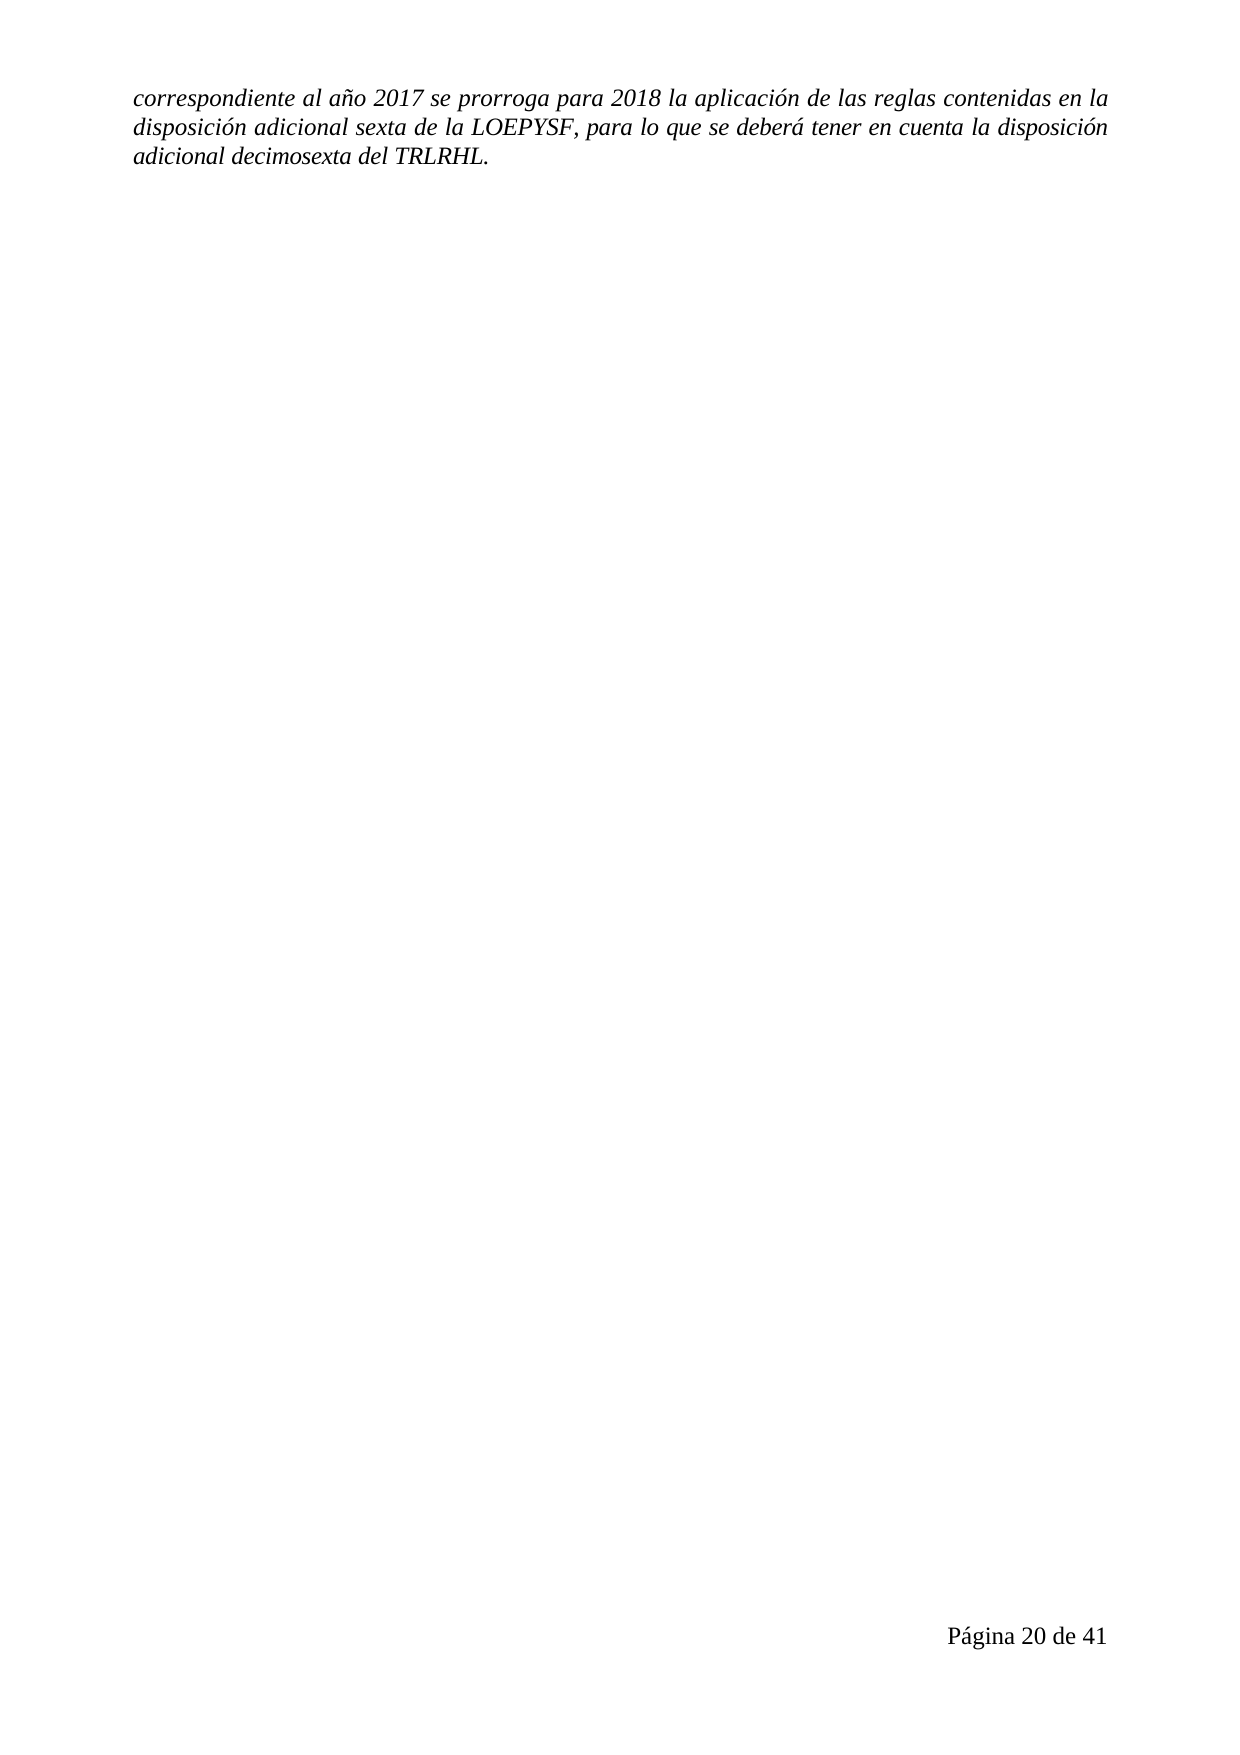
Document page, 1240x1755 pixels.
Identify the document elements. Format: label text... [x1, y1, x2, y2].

text correspondiente al año 2017 se prorroga para 2018 la aplicación de las reglas contenidas en la disposición adicional sexta de la LOEPYSF, para lo que se deberá tener en cuenta la disposición adicional decimosexta del TRLRHL. [133, 83, 1108, 169]
